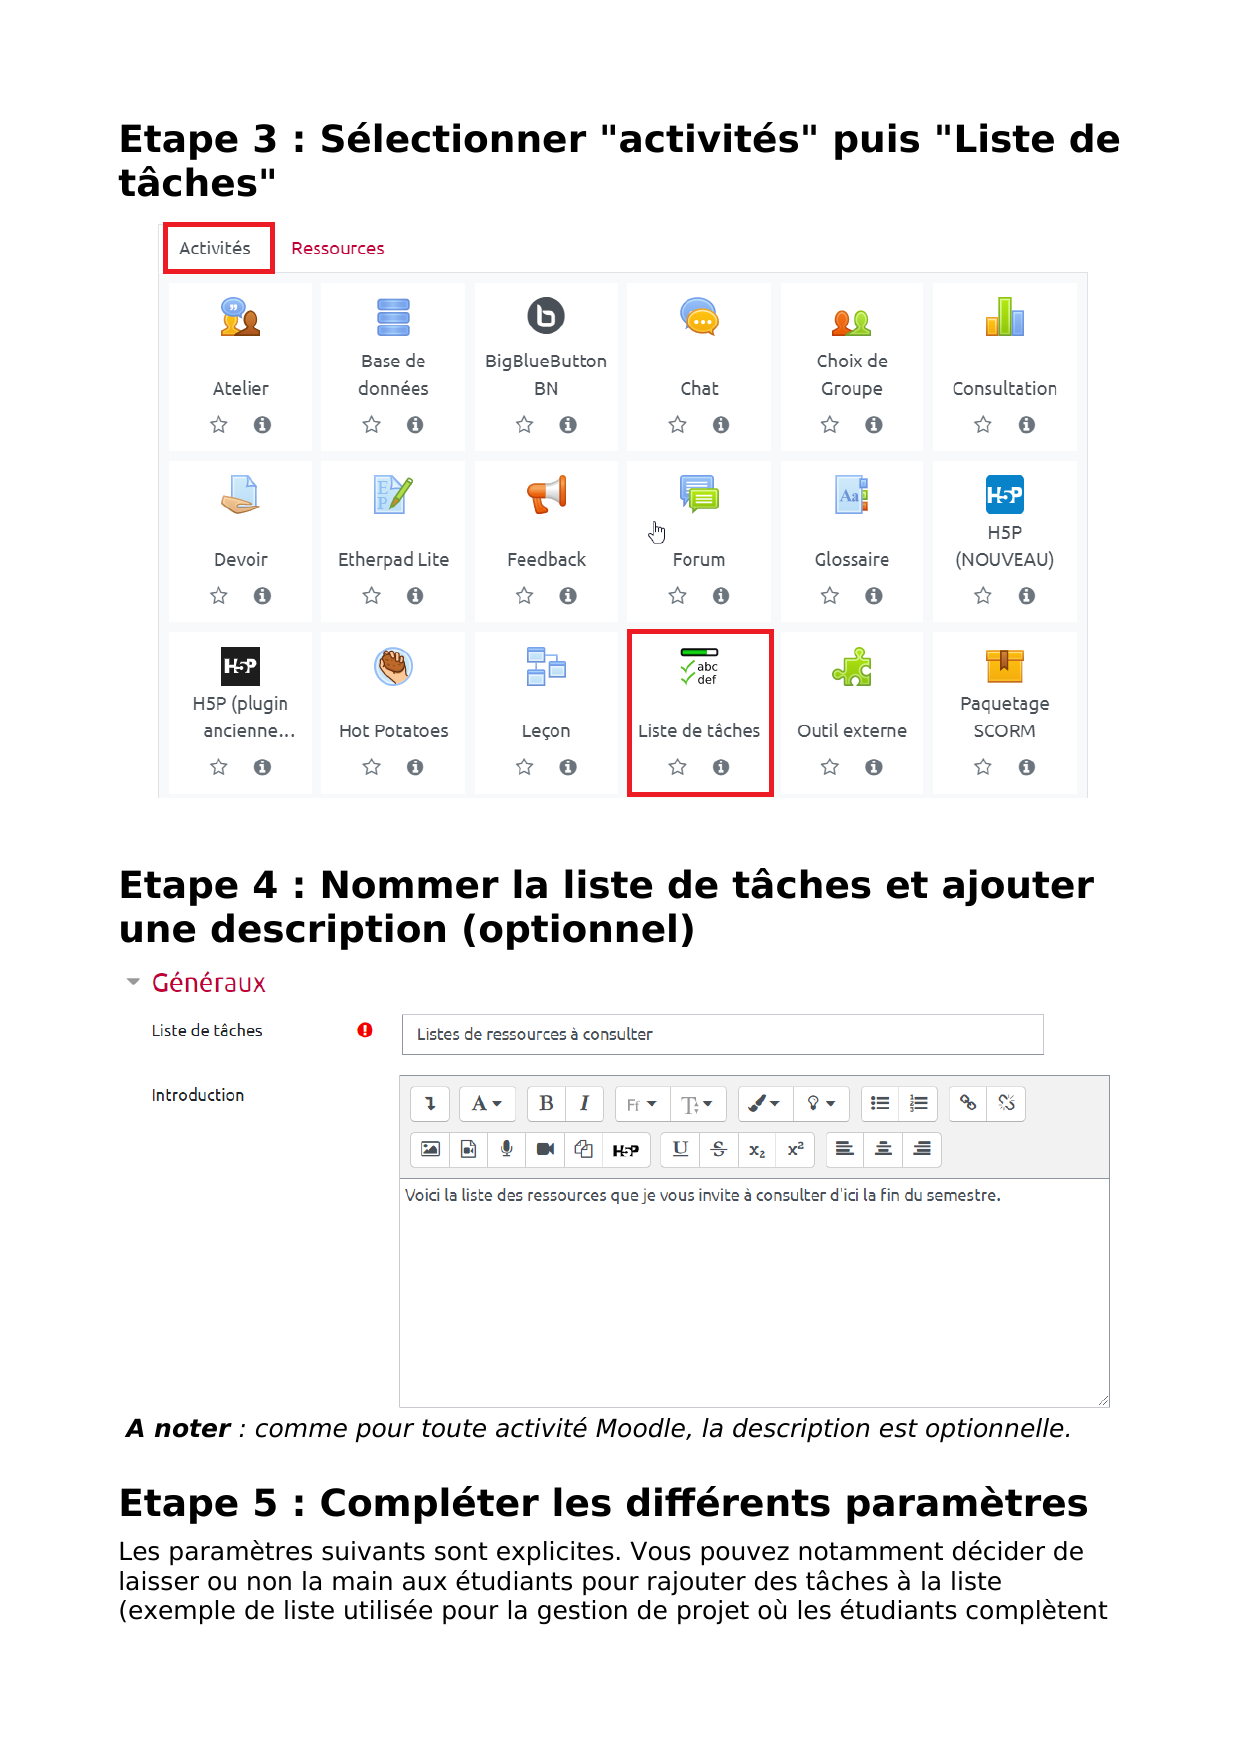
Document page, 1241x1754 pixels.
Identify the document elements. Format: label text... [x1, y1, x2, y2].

subtitle Etape 4 : Nommer la liste de tâches et ajouter une description (optionnel) [118, 864, 1122, 951]
picture [118, 963, 1123, 1415]
text A noter : comme pour toute activité Moodle, la description est optionnelle. [118, 1415, 1122, 1444]
subtitle Etape 3 : Sélectionner "activités" puis "Liste de tâches" [118, 118, 1122, 205]
subtitle Etape 5 : Compléter les différents paramètres [118, 1481, 1122, 1525]
picture [151, 217, 1089, 798]
text Les paramètres suivants sont explicites. Vous pouvez notamment décider de laisser ou non la main aux étudiants pour rajouter des tâches à la liste (exemple de liste utilisée pour la gestion de projet où les étudiants complètent [118, 1537, 1122, 1625]
